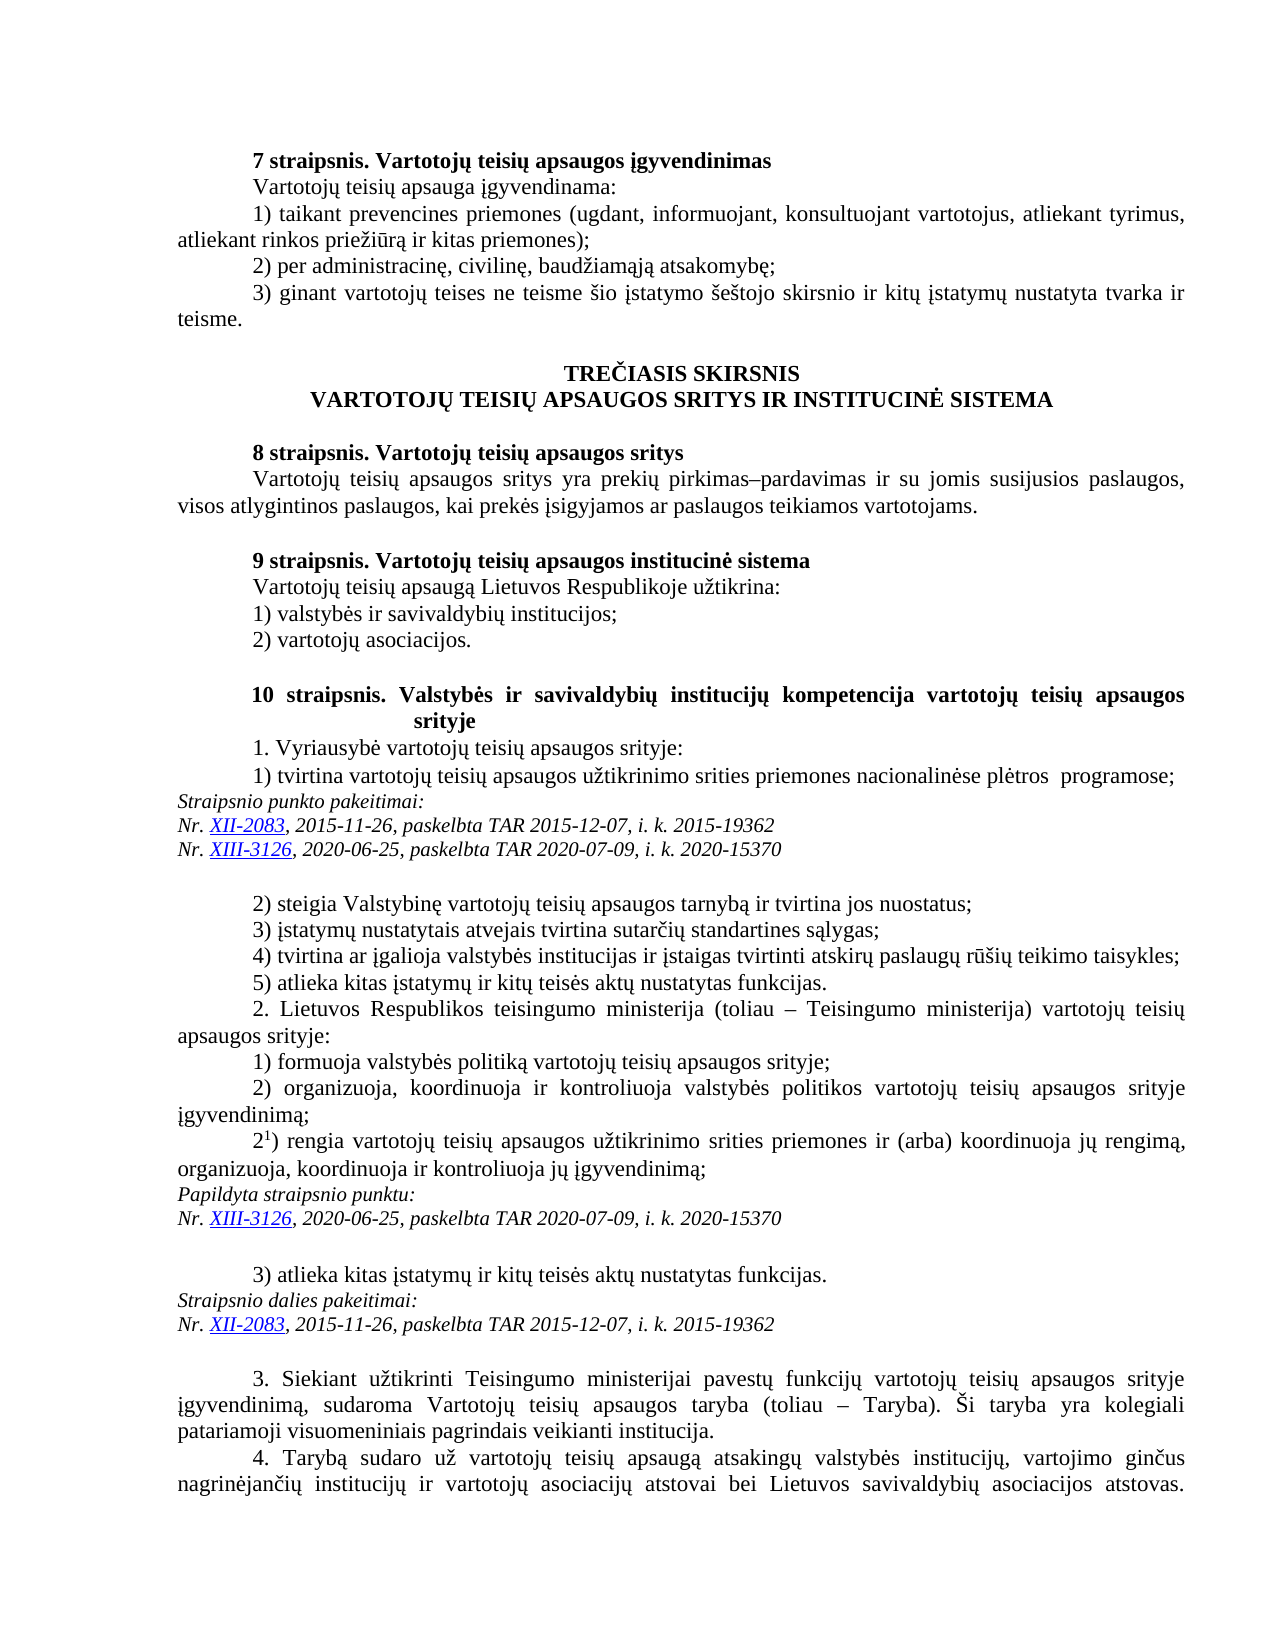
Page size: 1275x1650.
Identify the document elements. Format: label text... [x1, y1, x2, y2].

text Nr. XIII-3126, 2020-06-25, paskelbta TAR 2020-07-09, i. k. 2020-15370 [177, 837, 1186, 861]
text Straipsnio dalies pakeitimai: [177, 1288, 1186, 1312]
text 2) per administracinę, civilinę, baudžiamąją atsakomybę; [177, 252, 1186, 279]
text 7 straipsnis. Vartotojų teisių apsaugos įgyvendinimas [177, 147, 1186, 173]
text TREČIASIS SKIRSNIS [177, 360, 1186, 386]
text 1) valstybės ir savivaldybių institucijos; [177, 600, 1186, 626]
text 21) rengia vartotojų teisių apsaugos užtikrinimo srities priemones ir (arba) koordinuoja jų rengimą, organizuoja, koordinuoja ir kontroliuoja jų įgyvendinimą; [177, 1127, 1186, 1182]
text Vartotojų teisių apsaugos sritys yra prekių pirkimas–pardavimas ir su jomis susijusios paslaugos, visos atlygintinos paslaugos, kai prekės įsigyjamos ar paslaugos teikiamos vartotojams. [177, 466, 1186, 518]
text VARTOTOJŲ TEISIŲ APSAUGOS SRITYS IR INSTITUCINĖ SISTEMA [177, 386, 1186, 413]
text 2) vartotojų asociacijos. [177, 626, 1186, 652]
text 1. Vyriausybė vartotojų teisių apsaugos srityje: [177, 734, 1186, 760]
text 4. Tarybą sudaro už vartotojų teisių apsaugą atsakingų valstybės institucijų, vartojimo ginčus nagrinėjančių institucijų ir vartotojų asociacijų atstovai bei Lietuvos savivaldybių asociacijos atstovas. [177, 1444, 1186, 1496]
text 9 straipsnis. Vartotojų teisių apsaugos institucinė sistema [177, 547, 1186, 573]
text Nr. XIII-3126, 2020-06-25, paskelbta TAR 2020-07-09, i. k. 2020-15370 [177, 1206, 1186, 1230]
text 3) įstatymų nustatytais atvejais tvirtina sutarčių standartines sąlygas; [177, 916, 1186, 943]
text 10 straipsnis. Valstybės ir savivaldybių institucijų kompetencija vartotojų teisių apsaugos srityje [251, 681, 1186, 734]
text 3) atlieka kitas įstatymų ir kitų teisės aktų nustatytas funkcijas. [177, 1259, 1186, 1288]
text 4) tvirtina ar įgalioja valstybės institucijas ir įstaigas tvirtinti atskirų paslaugų rūšių teikimo taisykles; [177, 943, 1186, 969]
text 3) ginant vartotojų teises ne teisme šio įstatymo šeštojo skirsnio ir kitų įstatymų nustatyta tvarka ir teisme. [177, 279, 1186, 331]
text 5) atlieka kitas įstatymų ir kitų teisės aktų nustatytas funkcijas. [177, 969, 1186, 995]
text 1) taikant prevencines priemones (ugdant, informuojant, konsultuojant vartotojus, atliekant tyrimus, atliekant rinkos priežiūrą ir kitas priemones); [177, 199, 1186, 252]
text Papildyta straipsnio punktu: [177, 1182, 1186, 1206]
text Nr. XII-2083, 2015-11-26, paskelbta TAR 2015-12-07, i. k. 2015-19362 [177, 1312, 1186, 1336]
text 2. Lietuvos Respublikos teisingumo ministerija (toliau – Teisingumo ministerija) vartotojų teisių apsaugos srityje: [177, 995, 1186, 1048]
text 2) steigia Valstybinę vartotojų teisių apsaugos tarnybą ir tvirtina jos nuostatus; [177, 890, 1186, 916]
text 8 straipsnis. Vartotojų teisių apsaugos sritys [177, 439, 1186, 466]
text Straipsnio punkto pakeitimai: [177, 789, 1186, 813]
text 3. Siekiant užtikrinti Teisingumo ministerijai pavestų funkcijų vartotojų teisių apsaugos srityje įgyvendinimą, sudaroma Vartotojų teisių apsaugos taryba (toliau – Taryba). Ši taryba yra kolegiali patariamoji visuomeniniais pagrindais veikianti institucija. [177, 1365, 1186, 1444]
text Vartotojų teisių apsaugą Lietuvos Respublikoje užtikrina: [177, 573, 1186, 600]
text Vartotojų teisių apsauga įgyvendinama: [177, 173, 1186, 199]
text 1) tvirtina vartotojų teisių apsaugos užtikrinimo srities priemones nacionalinėse plėtros programose; [177, 760, 1186, 789]
text 2) organizuoja, koordinuoja ir kontroliuoja valstybės politikos vartotojų teisių apsaugos srityje įgyvendinimą; [177, 1074, 1186, 1127]
text Nr. XII-2083, 2015-11-26, paskelbta TAR 2015-12-07, i. k. 2015-19362 [177, 813, 1186, 837]
text 1) formuoja valstybės politiką vartotojų teisių apsaugos srityje; [177, 1048, 1186, 1074]
